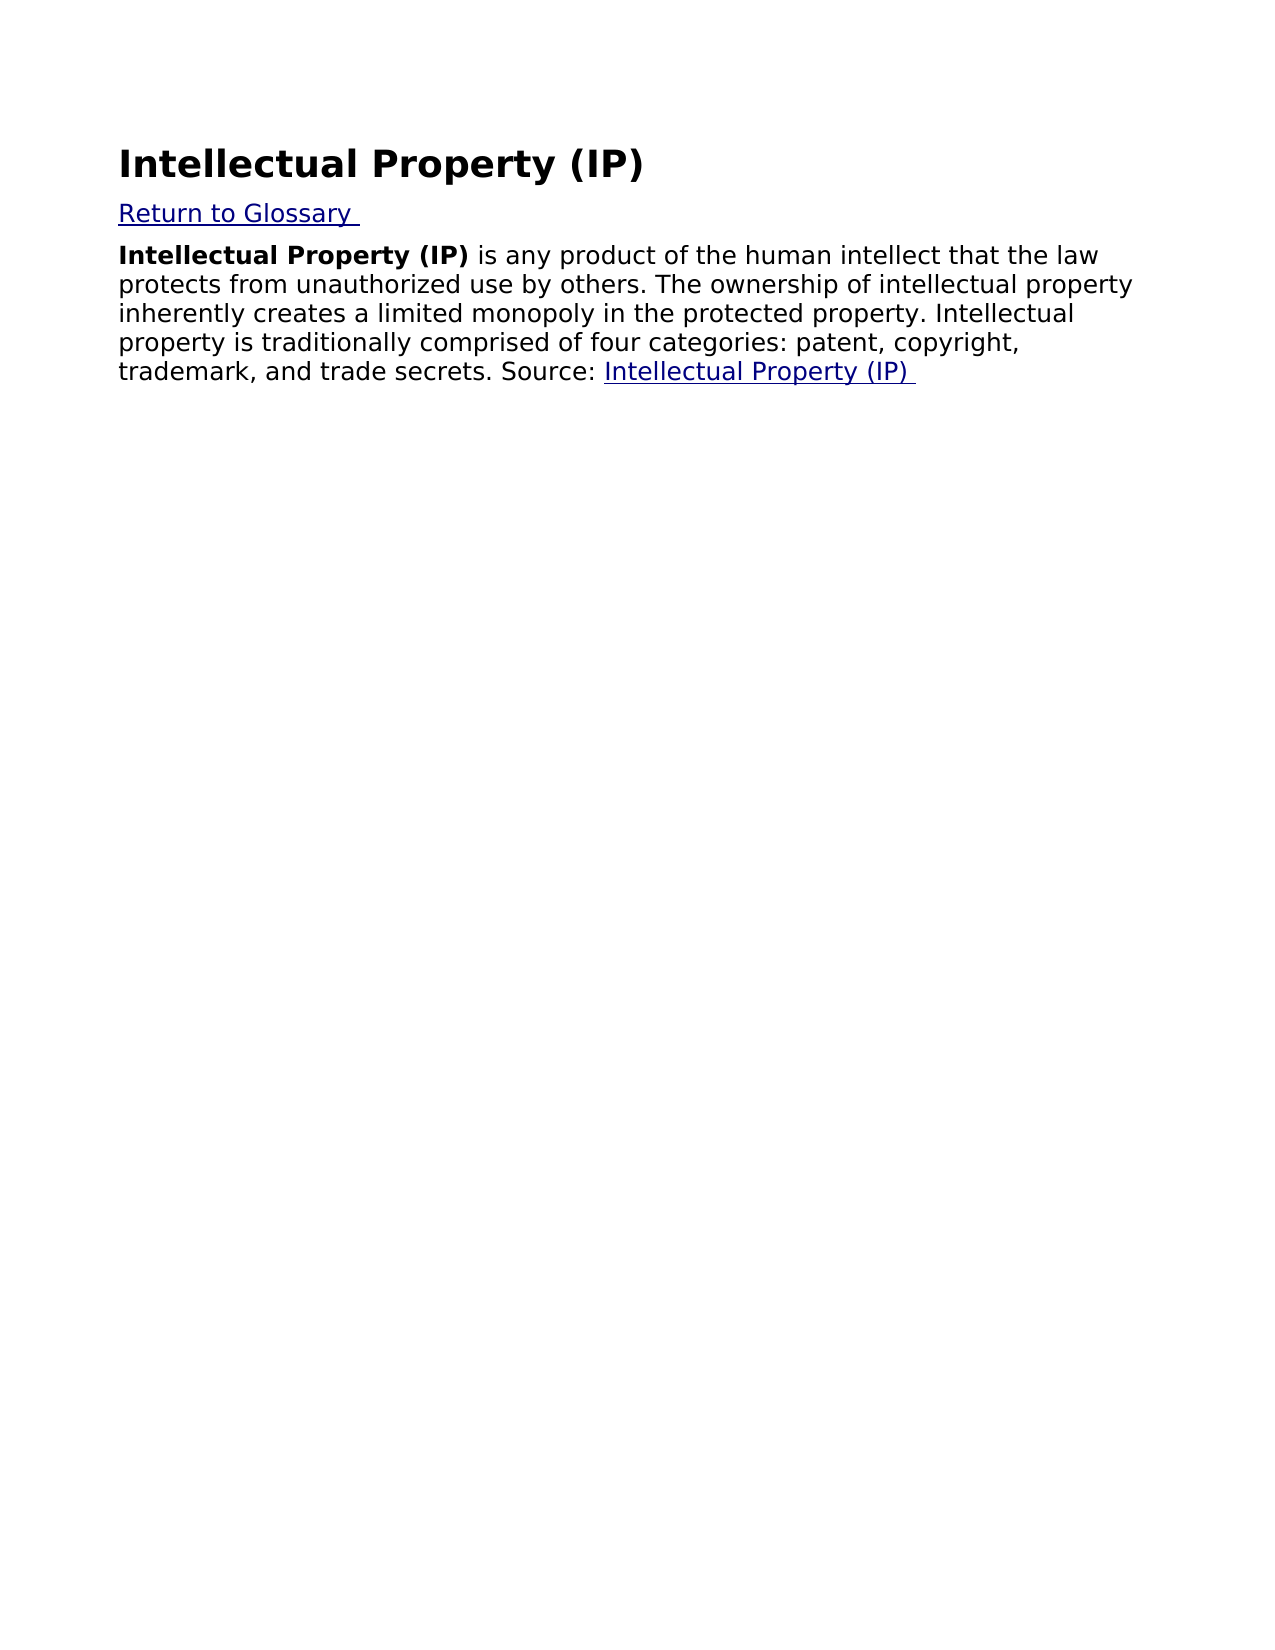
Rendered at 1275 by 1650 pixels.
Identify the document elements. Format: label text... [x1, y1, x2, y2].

subtitle Intellectual Property (IP) [118, 143, 1157, 187]
text Return to Glossary [118, 199, 1157, 228]
text Intellectual Property (IP) is any product of the human intellect that the law protects from unauthorized use by others. The ownership of intellectual property inherently creates a limited monopoly in the protected property. Intellectual property is traditionally comprised of four categories: patent, copyright, trademark, and trade secrets. Source: Intellectual Property (IP) [118, 241, 1157, 387]
